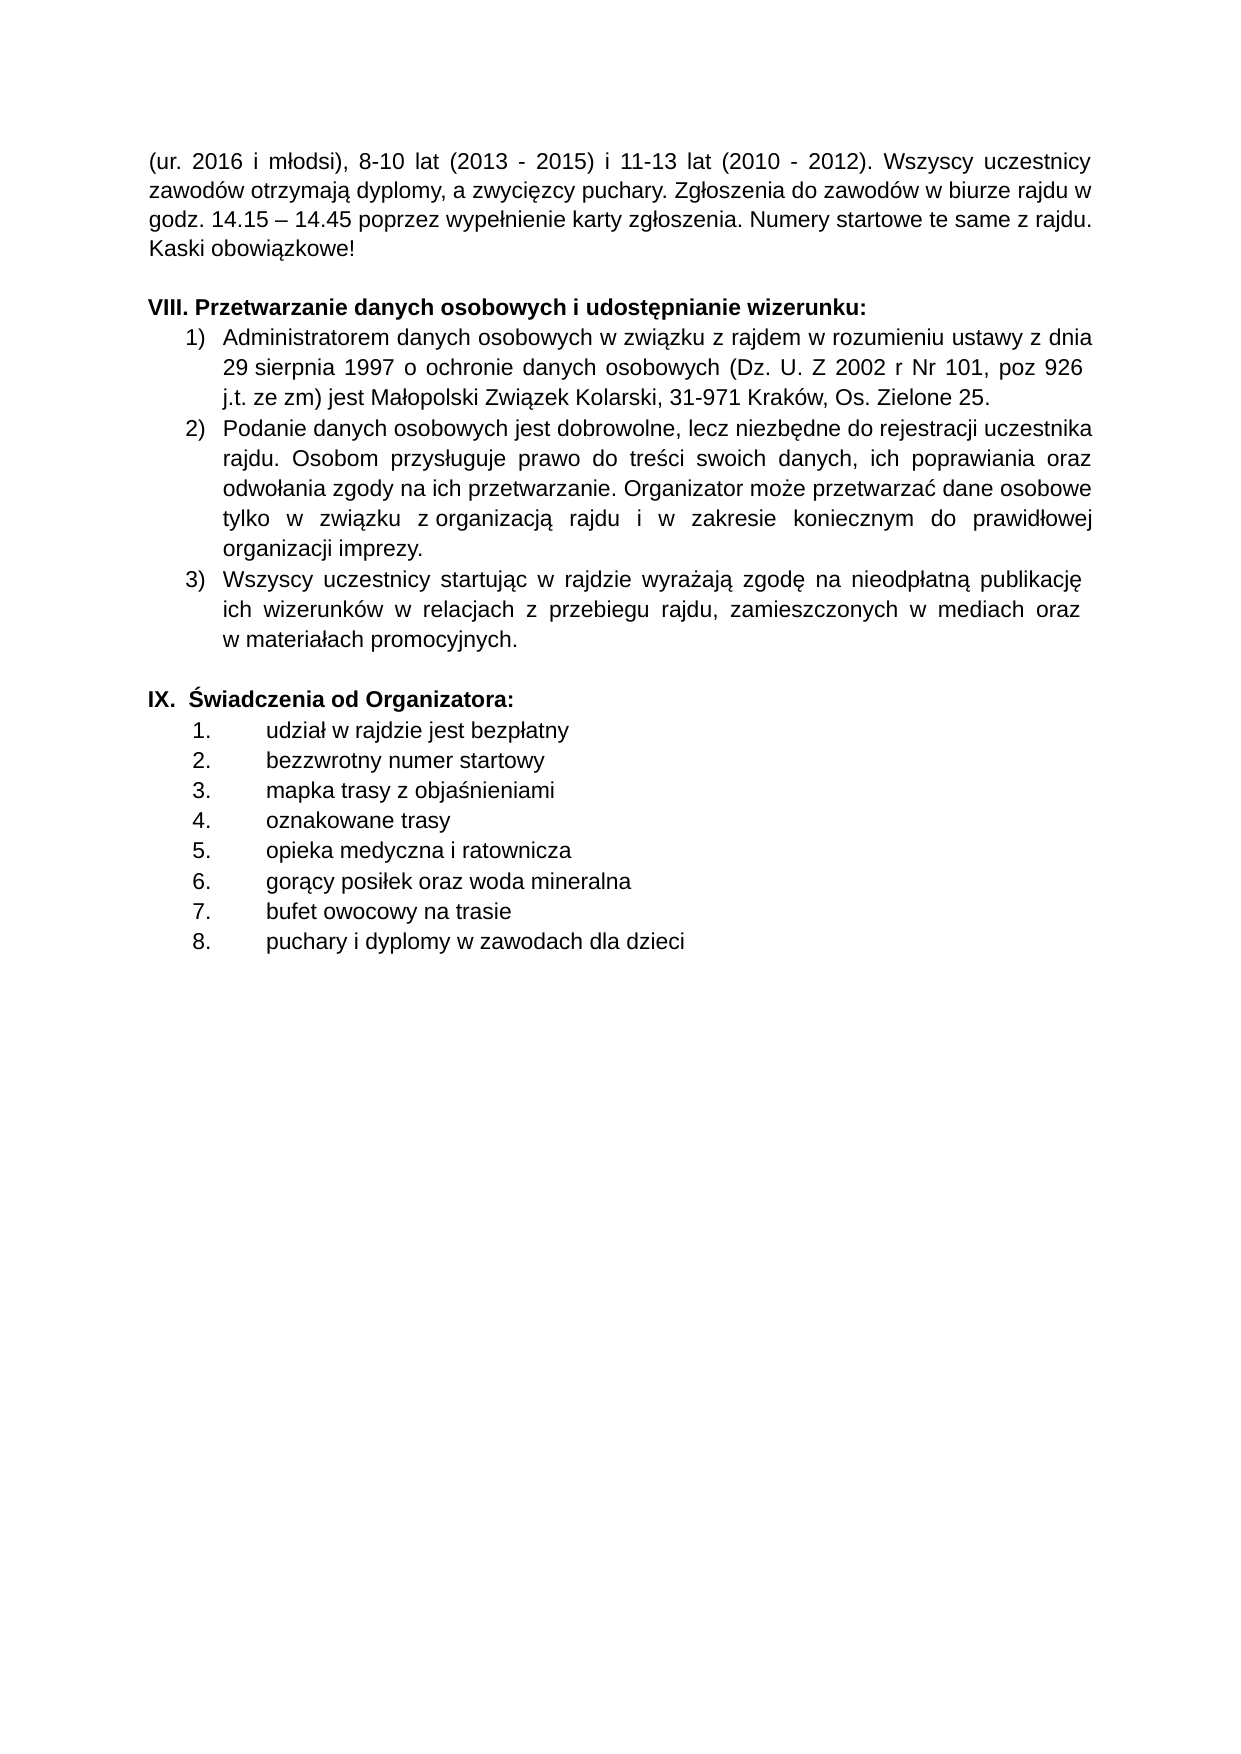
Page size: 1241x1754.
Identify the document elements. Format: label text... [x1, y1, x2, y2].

list bezzwrotny numer startowy [192, 747, 1093, 773]
list Administratorem danych osobowych w związku z rajdem w rozumieniu ustawy z dnia 29 sierpnia 1997 o ochronie danych osobowych (Dz. U. Z 2002 r Nr 101, poz 926 j.t. ze zm) jest Małopolski Związek Kolarski, 31-971 Kraków, Os. Zielone 25. [185, 324, 1093, 411]
list mapka trasy z objaśnieniami [192, 777, 1093, 803]
list Wszyscy uczestnicy startując w rajdzie wyrażają zgodę na nieodpłatną publikację ich wizerunków w relacjach z przebiegu rajdu, zamieszczonych w mediach oraz w materiałach promocyjnych. [185, 566, 1093, 652]
text IX. Świadczenia od Organizatora: [148, 686, 1093, 713]
list puchary i dyplomy w zawodach dla dzieci [192, 928, 1093, 954]
list opieka medyczna i ratownicza [192, 837, 1093, 864]
list Podanie danych osobowych jest dobrowolne, lecz niezbędne do rejestracji uczestnika rajdu. Osobom przysługuje prawo do treści swoich danych, ich poprawiania oraz odwołania zgody na ich przetwarzanie. Organizator może przetwarzać dane osobowe tylko w związku z organizacją rajdu i w zakresie koniecznym do prawidłowej organizacji imprezy. [185, 414, 1093, 562]
text (ur. 2016 i młodsi), 8-10 lat (2013 - 2015) i 11-13 lat (2010 - 2012). Wszyscy uczestnicy zawodów otrzymają dyplomy, a zwycięzcy puchary. Zgłoszenia do zawodów w biurze rajdu w godz. 14.15 – 14.45 poprzez wypełnienie karty zgłoszenia. Numery startowe te same z rajdu. Kaski obowiązkowe! [148, 148, 1093, 261]
list udział w rajdzie jest bezpłatny [192, 717, 1093, 743]
text VIII. Przetwarzanie danych osobowych i udostępnianie wizerunku: [148, 294, 1093, 320]
list bufet owocowy na trasie [192, 898, 1093, 924]
list gorący posiłek oraz woda mineralna [192, 868, 1093, 894]
list oznakowane trasy [192, 807, 1093, 833]
